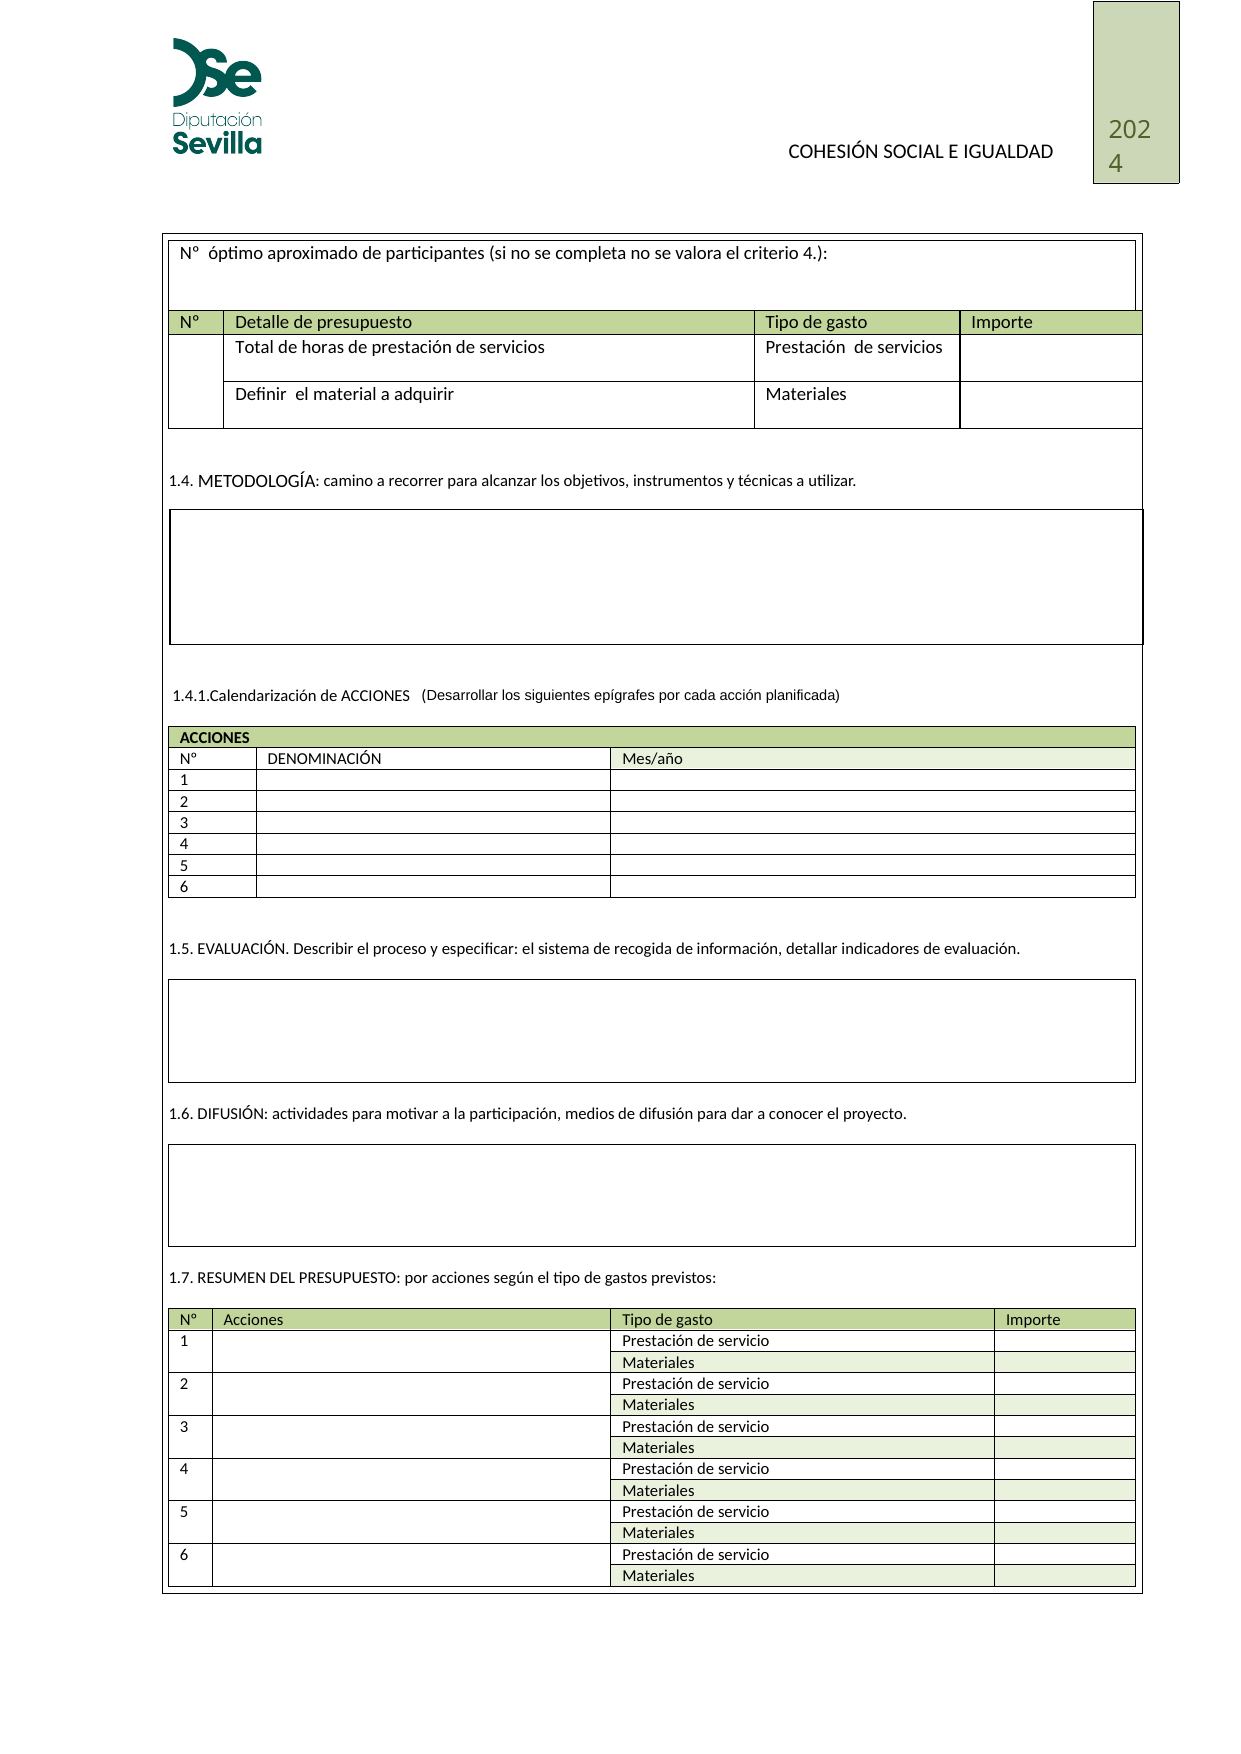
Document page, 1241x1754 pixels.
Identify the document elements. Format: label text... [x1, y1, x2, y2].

table_cell [961, 382, 1142, 427]
table_cell [995, 1501, 1135, 1522]
table_header [169, 1145, 1135, 1246]
table_cell Materiales [611, 1480, 994, 1500]
table_cell [213, 1544, 610, 1586]
table_cell Detalle de presupuesto [224, 311, 754, 334]
table_cell [995, 1565, 1135, 1586]
table_cell Prestación de servicio [611, 1544, 994, 1564]
table_cell [611, 812, 1135, 833]
table_cell DENOMINACIÓN [257, 748, 610, 768]
table_cell [1136, 240, 1142, 310]
table_cell [257, 834, 610, 854]
picture [161, 27, 273, 166]
table_cell [611, 855, 1135, 875]
table_cell Nº óptimo aproximado de participantes (si no se completa no se valora el criterio 4.): [169, 241, 1135, 310]
table_cell [995, 1331, 1135, 1351]
table_cell Definir el material a adquirir [224, 382, 754, 427]
table_cell [995, 1480, 1135, 1500]
table_cell [995, 1373, 1135, 1393]
table_cell [257, 876, 610, 897]
table_cell 4 [169, 834, 256, 854]
table_cell [611, 791, 1135, 811]
table_header [169, 980, 1135, 1082]
table_cell [995, 1395, 1135, 1415]
table_cell 3 [169, 812, 256, 833]
table_cell Prestación de servicio [611, 1459, 994, 1479]
table_cell Materiales [611, 1395, 994, 1415]
table_cell Mes/año [611, 748, 1135, 768]
table_cell [257, 812, 610, 833]
table_cell Prestación de servicio [611, 1501, 994, 1522]
table_cell 3 [169, 1416, 212, 1458]
table_cell 1.4. METODOLOGÍA: camino a recorrer para alcanzar los objetivos, instrumentos y técnicas a utilizar. 1.4.1.Calendarización de ACCIONES (Desarrollar los siguientes epígrafes por cada acción planificada) 1.5. EVALUACIÓN. Describir el proceso y especificar: el sistema de recogida de información, detallar indicadores de evaluación. 1.6. DIFUSIÓN: actividades para motivar a la participación, medios de difusión para dar a conocer el proyecto. 1.7. RESUMEN DEL PRESUPUESTO: por acciones según el tipo de gastos previstos: [163, 234, 1142, 1592]
table_cell [213, 1416, 610, 1458]
table_cell Nº [169, 311, 223, 334]
table_header Tipo de gasto [611, 1309, 994, 1329]
table_cell Materiales [755, 382, 959, 427]
table_cell 6 [169, 1544, 212, 1586]
table_cell Tipo de gasto [755, 311, 959, 334]
table_cell [257, 855, 610, 875]
table_cell [169, 335, 223, 427]
table_cell Nº [169, 748, 256, 768]
table_cell [213, 1373, 610, 1415]
table_cell [611, 770, 1135, 790]
table_cell 5 [169, 1501, 212, 1543]
table_header Nº [169, 1309, 212, 1329]
table_cell 1 [169, 1331, 212, 1372]
table_cell 4 [169, 1459, 212, 1500]
table_cell [995, 1416, 1135, 1436]
table_cell [257, 770, 610, 790]
table_cell [611, 834, 1135, 854]
table_cell Total de horas de prestación de servicios [224, 335, 754, 381]
table_header ACCIONES [169, 727, 1135, 747]
table_cell Prestación de servicios [755, 335, 959, 381]
table_cell [995, 1437, 1135, 1458]
table_cell 5 [169, 855, 256, 875]
table_cell 2 [169, 1373, 212, 1415]
table_cell [213, 1331, 610, 1372]
table_cell Prestación de servicio [611, 1373, 994, 1393]
table_cell 1 [169, 770, 256, 790]
table_cell Importe [961, 311, 1142, 334]
table_cell Materiales [611, 1352, 994, 1372]
table_cell [995, 1544, 1135, 1564]
table_cell [213, 1501, 610, 1543]
table_cell [995, 1523, 1135, 1543]
table_header [171, 510, 1143, 643]
table_cell [961, 335, 1142, 381]
table_cell [257, 791, 610, 811]
table_cell Materiales [611, 1437, 994, 1458]
table_cell Prestación de servicio [611, 1331, 994, 1351]
table_cell [611, 876, 1135, 897]
table_cell Materiales [611, 1565, 994, 1586]
table_cell 6 [169, 876, 256, 897]
table_header Acciones [213, 1309, 610, 1329]
table_header Importe [995, 1309, 1135, 1329]
table_cell [995, 1352, 1135, 1372]
table_cell 2 [169, 791, 256, 811]
table_cell Prestación de servicio [611, 1416, 994, 1436]
table_cell [213, 1459, 610, 1500]
table_cell Materiales [611, 1523, 994, 1543]
table_cell [995, 1459, 1135, 1479]
